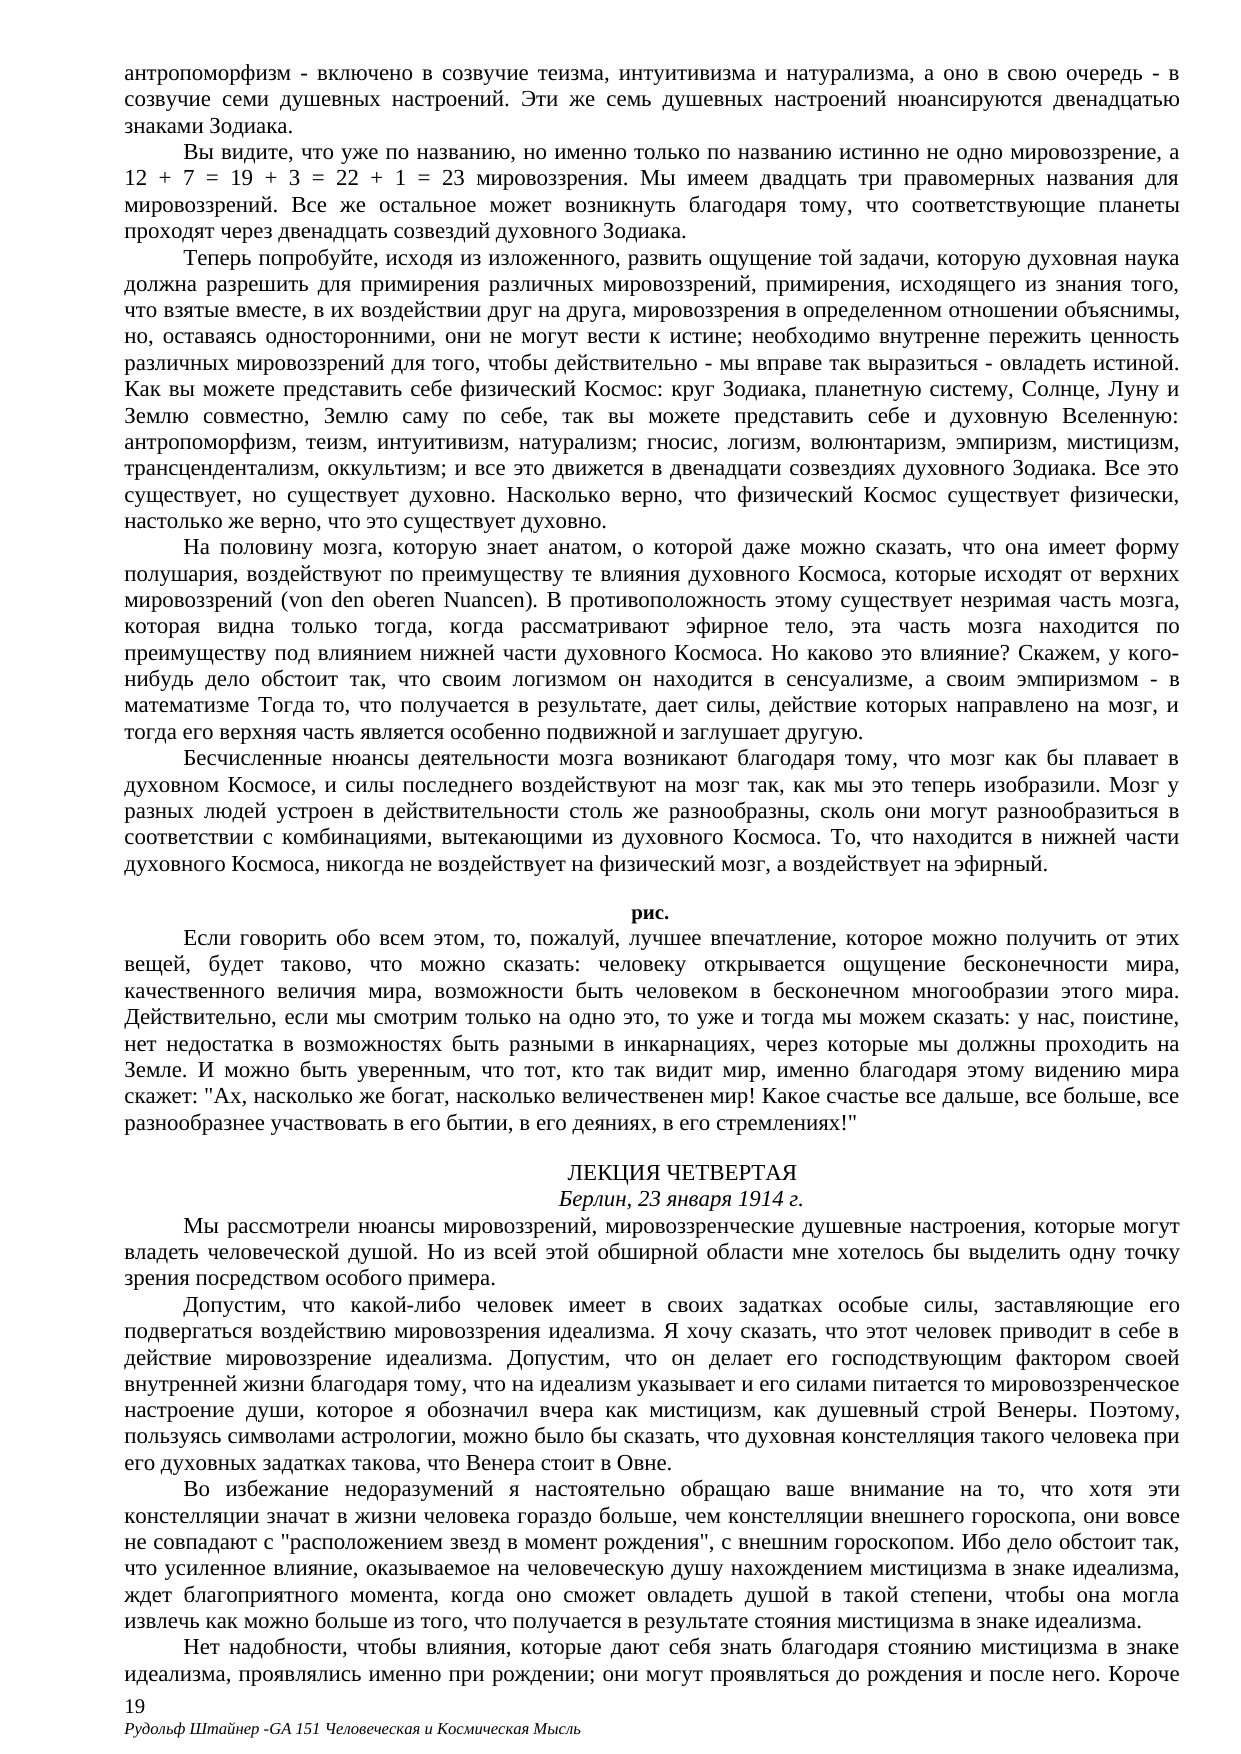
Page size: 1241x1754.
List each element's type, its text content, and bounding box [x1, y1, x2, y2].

text - антропоморфизм - включено в созвучие теизма, интуитивизма и натурализма, а оно в свою очередь - в созвучие семи душевных настроений. Эти же семь душевных настроений нюансируются двенадцатью знаками Зодиака. [124, 59, 1181, 138]
text рис. [124, 900, 1181, 924]
text На половину мозга, которую знает анатом, о которой даже можно сказать, что она имеет форму полушария, воздействуют по преимуществу те влияния духовного Космоса, которые исходят от верхних мировоззрений (von den oberen Nuancen). В противоположность этому существует незримая часть мозга, которая видна только тогда, когда рассматривают эфирное тело, эта часть мозга находится по преимуществу под влиянием нижней части духовного Космоса. Но каково это влияние? Скажем, у кого-нибудь дело обстоит так, что своим логизмом он находится в сенсуализме, а своим эмпиризмом - в математизме Тогда то, что получается в результате, дает силы, действие которых направлено на мозг, и тогда его верхняя часть является особенно подвижной и заглушает другую. [124, 533, 1181, 744]
text ЛЕКЦИЯ ЧЕТВЕРТАЯ [124, 1159, 1181, 1185]
text Допустим, что какой-либо человек имеет в своих задатках особые силы, заставляющие его подвергаться воздействию мировоззрения идеализма. Я хочу сказать, что этот человек приводит в себе в действие мировоззрение идеализма. Допустим, что он делает его господствующим фактором своей внутренней жизни благодаря тому, что на идеализм указывает и его силами питается то мировоззренческое настроение души, которое я обозначил вчера как мистицизм, как душевный строй Венеры. Поэтому, пользуясь символами астрологии, можно было бы сказать, что духовная констелляция такого человека при его духовных задатках такова, что Венера стоит в Овне. [124, 1291, 1181, 1475]
text Во избежание недоразумений я настоятельно обращаю ваше внимание на то, что хотя эти констелляции значат в жизни человека гораздо больше, чем констелляции внешнего гороскопа, они вовсе не совпадают с "расположением звезд в момент рождения", с внешним гороскопом. Ибо дело обстоит так, что усиленное влияние, оказываемое на человеческую душу нахождением мистицизма в знаке идеализма, ждет благоприятного момента, когда оно сможет овладеть душой в такой степени, чтобы она могла извлечь как можно больше из того, что получается в результате стояния мистицизма в знаке идеализма. [124, 1475, 1181, 1633]
text Бесчисленные нюансы деятельности мозга возникают благодаря тому, что мозг как бы плавает в духовном Космосе, и силы последнего воздействуют на мозг так, как мы это теперь изобразили. Мозг у разных людей устроен в действительности столь же разнообразны, сколь они могут разнообразиться в соответствии с комбинациями, вытекающими из духовного Космоса. То, что находится в нижней части духовного Космоса, никогда не воздействует на физический мозг, а воздействует на эфирный. [124, 744, 1181, 876]
text Теперь попробуйте, исходя из изложенного, развить ощущение той задачи, которую духовная наука должна разрешить для примирения различных мировоззрений, примирения, исходящего из знания того, что взятые вместе, в их воздействии друг на друга, мировоззрения в определенном отношении объяснимы, но, оставаясь односторонними, они не могут вести к истине; необходимо внутренне пережить ценность различных мировоззрений для того, чтобы действительно - мы вправе так выразиться - овладеть истиной. Как вы можете представить себе физический Космос: круг Зодиака, планетную систему, Солнце, Луну и Землю совместно, Землю саму по себе, так вы можете представить себе и духовную Вселенную: антропоморфизм, теизм, интуитивизм, натурализм; гносис, логизм, волюнтаризм, эмпиризм, мистицизм, трансцендентализм, оккультизм; и все это движется в двенадцати созвездиях духовного Зодиака. Все это существует, но существует духовно. Насколько верно, что физический Космос существует физически, настолько же верно, что это существует духовно. [124, 243, 1181, 533]
text Мы рассмотрели нюансы мировоззрений, мировоззренческие душевные настроения, которые могут владеть человеческой душой. Но из всей этой обширной области мне хотелось бы выделить одну точку зрения посредством особого примера. [124, 1212, 1181, 1291]
text Вы видите, что уже по названию, но именно только по названию истинно не одно мировоззрение, а 12 + 7 = 19 + 3 = 22 + 1 = 23 мировоззрения. Мы имеем двадцать три правомерных названия для мировоззрений. Все же остальное может возникнуть благодаря тому, что соответствующие планеты проходят через двенадцать созвездий духовного Зодиака. [124, 138, 1181, 243]
text Если говорить обо всем этом, то, пожалуй, лучшее впечатление, которое можно получить от этих вещей, будет таково, что можно сказать: человеку открывается ощущение бесконечности мира, качественного величия мира, возможности быть человеком в бесконечном многообразии этого мира. Действительно, если мы смотрим только на одно это, то уже и тогда мы можем сказать: у нас, поистине, нет недостатка в возможностях быть разными в инкарнациях, через которые мы должны проходить на Земле. И можно быть уверенным, что тот, кто так видит мир, именно благодаря этому видению мира скажет: "Ах, насколько же богат, насколько величественен мир! Какое счастье все дальше, все больше, все разнообразнее участвовать в его бытии, в его деяниях, в его стремлениях!" [124, 924, 1181, 1135]
text Берлин, 23 января 1914 г. [124, 1185, 1181, 1212]
text Нет надобности, чтобы влияния, которые дают себя знать благодаря стоянию мистицизма в знаке идеализма, проявлялись именно при рождении; они могут проявляться до рождения и после него. Короче [124, 1633, 1181, 1686]
